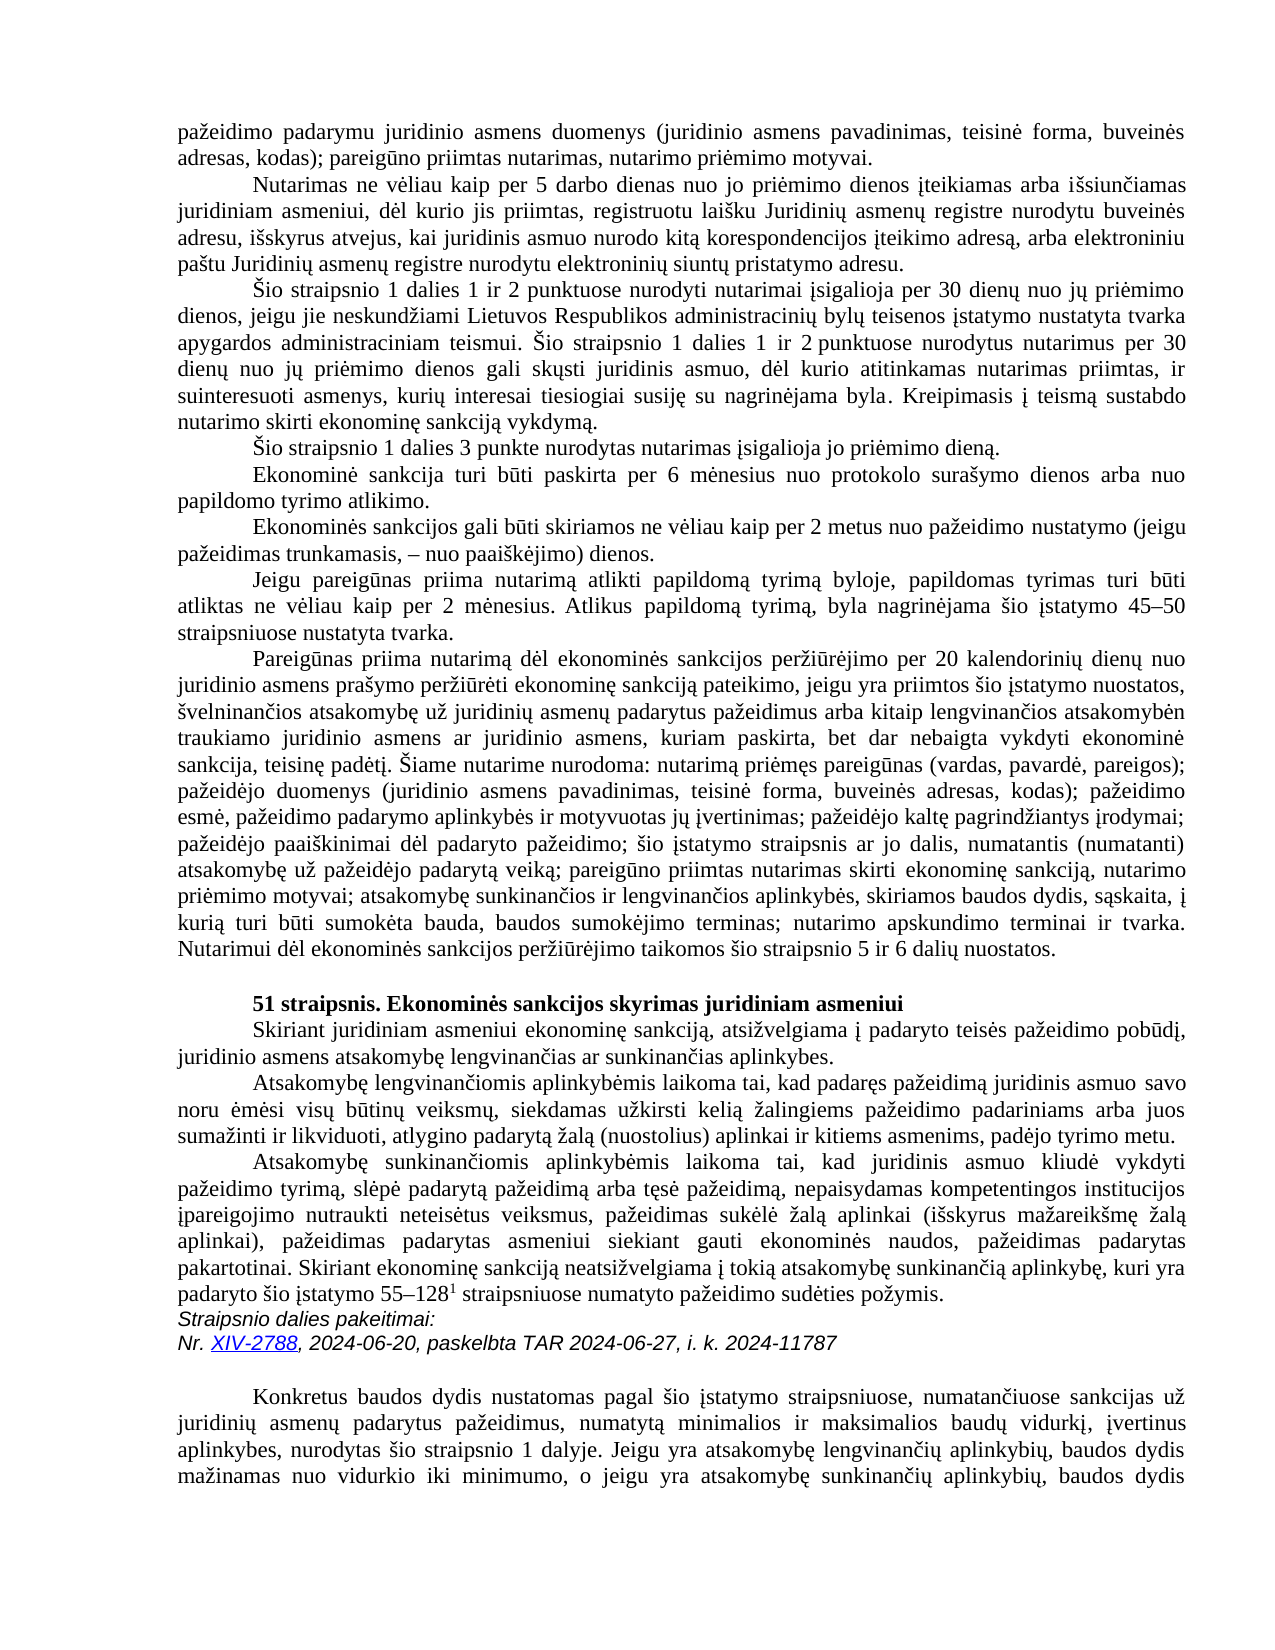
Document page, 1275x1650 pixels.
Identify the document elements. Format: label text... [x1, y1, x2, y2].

text Pareigūnas priima nutarimą dėl ekonominės sankcijos peržiūrėjimo per 20 kalendorinių dienų nuo juridinio asmens prašymo peržiūrėti ekonominę sankciją pateikimo, jeigu yra priimtos šio įstatymo nuostatos, švelninančios atsakomybę už juridinių asmenų padarytus pažeidimus arba kitaip lengvinančios atsakomybėn traukiamo juridinio asmens ar juridinio asmens, kuriam paskirta, bet dar nebaigta vykdyti ekonominė sankcija, teisinę padėtį. Šiame nutarime nurodoma: nutarimą priėmęs pareigūnas (vardas, pavardė, pareigos); pažeidėjo duomenys (juridinio asmens pavadinimas, teisinė forma, buveinės adresas, kodas); pažeidimo esmė, pažeidimo padarymo aplinkybės ir motyvuotas jų įvertinimas; pažeidėjo kaltę pagrindžiantys įrodymai; pažeidėjo paaiškinimai dėl padaryto pažeidimo; šio įstatymo straipsnis ar jo dalis, numatantis (numatanti) atsakomybę už pažeidėjo padarytą veiką; pareigūno priimtas nutarimas skirti ekonominę sankciją, nutarimo priėmimo motyvai; atsakomybę sunkinančios ir lengvinančios aplinkybės, skiriamos baudos dydis, sąskaita, į kurią turi būti sumokėta bauda, baudos sumokėjimo terminas; nutarimo apskundimo terminai ir tvarka. Nutarimui dėl ekonominės sankcijos peržiūrėjimo taikomos šio straipsnio 5 ir 6 dalių nuostatos. [177, 645, 1186, 961]
text Atsakomybę lengvinančiomis aplinkybėmis laikoma tai, kad padaręs pažeidimą juridinis asmuo savo noru ėmėsi visų būtinų veiksmų, siekdamas užkirsti kelią žalingiems pažeidimo padariniams arba juos sumažinti ir likviduoti, atlygino padarytą žalą (nuostolius) aplinkai ir kitiems asmenims, padėjo tyrimo metu. [177, 1069, 1186, 1148]
text Ekonominė sankcija turi būti paskirta per 6 mėnesius nuo protokolo surašymo dienos arba nuo papildomo tyrimo atlikimo. [177, 461, 1186, 513]
text Straipsnio dalies pakeitimai: [177, 1306, 1186, 1330]
text Šio straipsnio 1 dalies 3 punkte nurodytas nutarimas įsigalioja jo priėmimo dieną. [177, 434, 1186, 461]
text Konkretus baudos dydis nustatomas pagal šio įstatymo straipsniuose, numatančiuose sankcijas už juridinių asmenų padarytus pažeidimus, numatytą minimalios ir maksimalios baudų vidurkį, įvertinus aplinkybes, nurodytas šio straipsnio 1 dalyje. Jeigu yra atsakomybę lengvinančių aplinkybių, baudos dydis mažinamas nuo vidurkio iki minimumo, o jeigu yra atsakomybę sunkinančių aplinkybių, baudos dydis [177, 1383, 1186, 1488]
text Skiriant juridiniam asmeniui ekonominę sankciją, atsižvelgiama į padaryto teisės pažeidimo pobūdį, juridinio asmens atsakomybę lengvinančias ar sunkinančias aplinkybes. [177, 1017, 1186, 1069]
text pažeidimo padarymu juridinio asmens duomenys (juridinio asmens pavadinimas, teisinė forma, buveinės adresas, kodas); pareigūno priimtas nutarimas, nutarimo priėmimo motyvai. [177, 118, 1186, 171]
text Nutarimas ne vėliau kaip per 5 darbo dienas nuo jo priėmimo dienos įteikiamas arba išsiunčiamas juridiniam asmeniui, dėl kurio jis priimtas, registruotu laišku Juridinių asmenų registre nurodytu buveinės adresu, išskyrus atvejus, kai juridinis asmuo nurodo kitą korespondencijos įteikimo adresą, arba elektroniniu paštu Juridinių asmenų registre nurodytu elektroninių siuntų pristatymo adresu. [177, 171, 1186, 276]
text Atsakomybę sunkinančiomis aplinkybėmis laikoma tai, kad juridinis asmuo kliudė vykdyti pažeidimo tyrimą, slėpė padarytą pažeidimą arba tęsė pažeidimą, nepaisydamas kompetentingos institucijos įpareigojimo nutraukti neteisėtus veiksmus, pažeidimas sukėlė žalą aplinkai (išskyrus mažareikšmę žalą aplinkai), pažeidimas padarytas asmeniui siekiant gauti ekonominės naudos, pažeidimas padarytas pakartotinai. Skiriant ekonominę sankciją neatsižvelgiama į tokią atsakomybę sunkinančią aplinkybę, kuri yra padaryto šio įstatymo 55–1281 straipsniuose numatyto pažeidimo sudėties požymis. [177, 1148, 1186, 1306]
text Ekonominės sankcijos gali būti skiriamos ne vėliau kaip per 2 metus nuo pažeidimo nustatymo (jeigu pažeidimas trunkamasis, – nuo paaiškėjimo) dienos. [177, 513, 1186, 566]
text Nr. XIV-2788, 2024-06-20, paskelbta TAR 2024-06-27, i. k. 2024-11787 [177, 1330, 1186, 1354]
text 51 straipsnis. Ekonominės sankcijos skyrimas juridiniam asmeniui [177, 990, 1186, 1017]
text Jeigu pareigūnas priima nutarimą atlikti papildomą tyrimą byloje, papildomas tyrimas turi būti atliktas ne vėliau kaip per 2 mėnesius. Atlikus papildomą tyrimą, byla nagrinėjama šio įstatymo 45–50 straipsniuose nustatyta tvarka. [177, 566, 1186, 645]
text Šio straipsnio 1 dalies 1 ir 2 punktuose nurodyti nutarimai įsigalioja per 30 dienų nuo jų priėmimo dienos, jeigu jie neskundžiami Lietuvos Respublikos administracinių bylų teisenos įstatymo nustatyta tvarka apygardos administraciniam teismui. Šio straipsnio 1 dalies 1 ir 2 punktuose nurodytus nutarimus per 30 dienų nuo jų priėmimo dienos gali skųsti juridinis asmuo, dėl kurio atitinkamas nutarimas priimtas, ir suinteresuoti asmenys, kurių interesai tiesiogiai susiję su nagrinėjama byla. Kreipimasis į teismą sustabdo nutarimo skirti ekonominę sankciją vykdymą. [177, 276, 1186, 434]
